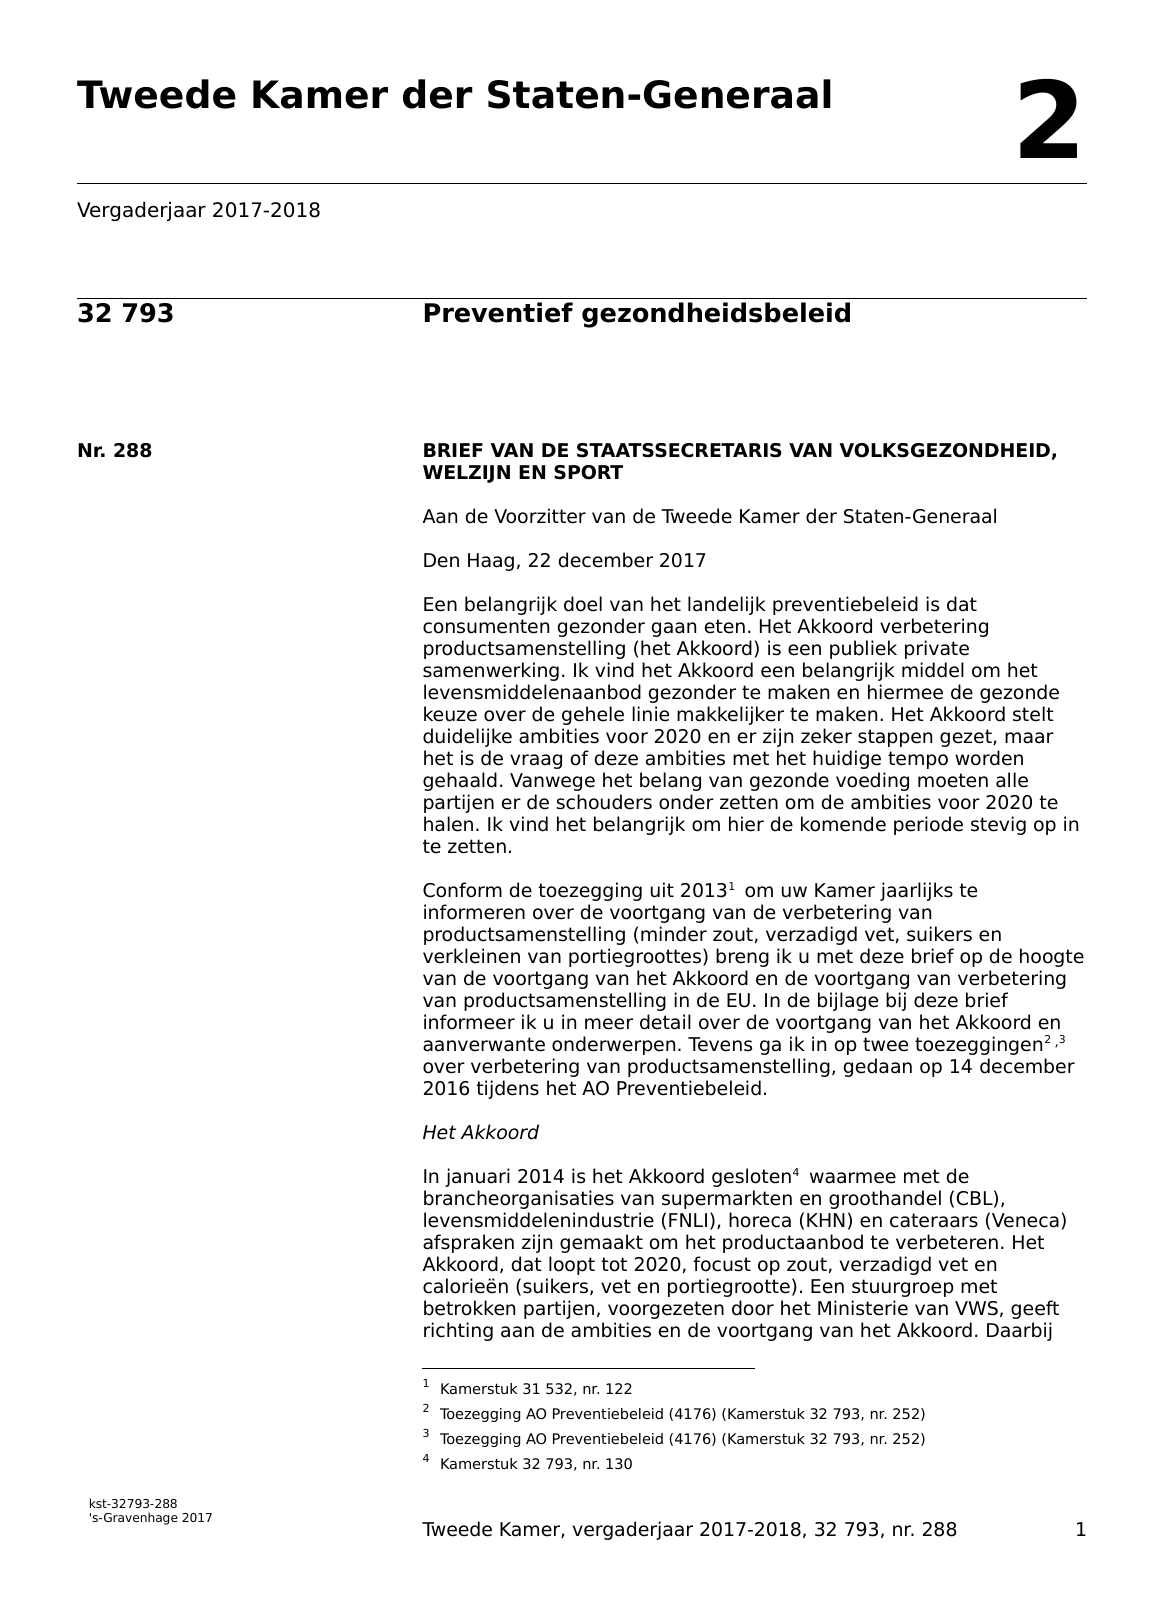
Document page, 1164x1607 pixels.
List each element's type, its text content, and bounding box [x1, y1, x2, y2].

table_header Tweede Kamer der Staten-Generaal [77, 59, 886, 183]
text Kamerstuk 32 793, nr. 130 [422, 1452, 1087, 1474]
text Een belangrijk doel van het landelijk preventiebeleid is dat consumenten gezonder gaan eten. Het Akkoord verbetering productsamenstelling (het Akkoord) is een publiek private samenwerking. Ik vind het Akkoord een belangrijk middel om het levensmiddelenaanbod gezonder te maken en hiermee de gezonde keuze over de gehele linie makkelijker te maken. Het Akkoord stelt duidelijke ambities voor 2020 en er zijn zeker stappen gezet, maar het is de vraag of deze ambities met het huidige tempo worden gehaald. Vanwege het belang van gezonde voeding moeten alle partijen er de schouders onder zetten om de ambities voor 2020 te halen. Ik vind het belangrijk om hier de komende periode stevig op in te zetten. [422, 594, 1087, 858]
text Toezegging AO Preventiebeleid (4176) (Kamerstuk 32 793, nr. 252) [422, 1427, 1087, 1449]
subtitle Het Akkoord [422, 1122, 1087, 1144]
text In januari 2014 is het Akkoord gesloten waarmee met de brancheorganisaties van supermarkten en groothandel (CBL), levensmiddelenindustrie (FNLI), horeca (KHN) en cateraars (Veneca) afspraken zijn gemaakt om het productaanbod te verbeteren. Het Akkoord, dat loopt tot 2020, focust op zout, verzadigd vet en calorieën (suikers, vet en portiegrootte). Een stuurgroep met betrokken partijen, voorgezeten door het Ministerie van VWS, geeft richting aan de ambities en de voortgang van het Akkoord. Daarbij [422, 1166, 1087, 1342]
text kst-32793-288 [88, 1497, 323, 1511]
text 's-Gravenhage 2017 [88, 1511, 323, 1525]
text Conform de toezegging uit 2013 om uw Kamer jaarlijks te informeren over de voortgang van de verbetering van productsamenstelling (minder zout, verzadigd vet, suikers en verkleinen van portiegroottes) breng ik u met deze brief op de hoogte van de voortgang van het Akkoord en de voortgang van verbetering van productsamenstelling in de EU. In de bijlage bij deze brief informeer ik u in meer detail over de voortgang van het Akkoord en aanverwante onderwerpen. Tevens ga ik in op twee toezeggingen, over verbetering van productsamenstelling, gedaan op 14 december 2016 tijdens het AO Preventiebeleid. [422, 880, 1087, 1100]
subtitle Nr. 288 BRIEF VAN DE STAATSSECRETARIS VAN VOLKSGEZONDHEID, WELZIJN EN SPORT [77, 440, 1087, 484]
text Kamerstuk 31 532, nr. 122 [422, 1377, 1087, 1399]
text Toezegging AO Preventiebeleid (4176) (Kamerstuk 32 793, nr. 252) [422, 1402, 1087, 1424]
subtitle 32 793 Preventief gezondheidsbeleid [77, 299, 1087, 329]
table_cell Vergaderjaar 2017-2018 [77, 184, 1087, 298]
text Den Haag, 22 december 2017 [422, 550, 1087, 572]
table_header 2 [886, 59, 1087, 183]
text Aan de Voorzitter van de Tweede Kamer der Staten-Generaal [422, 506, 1087, 528]
